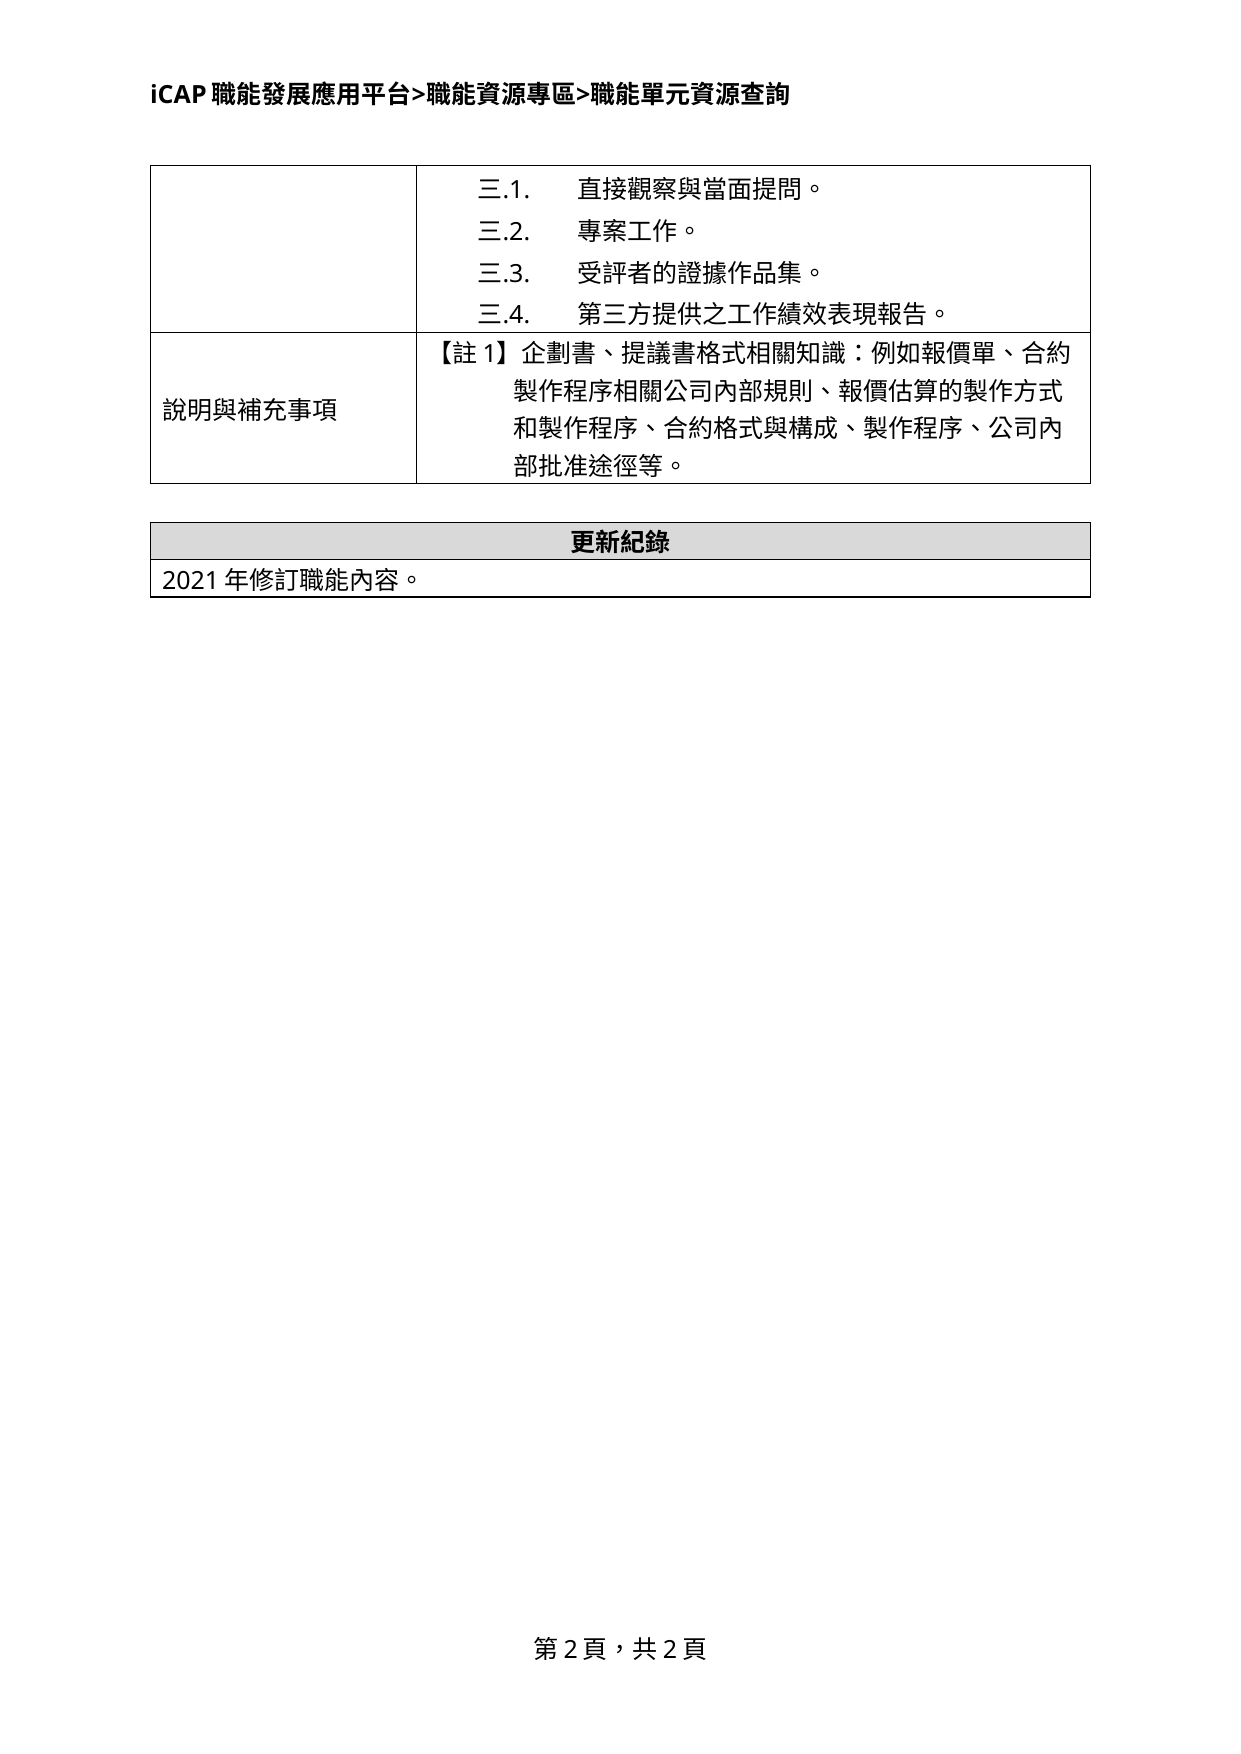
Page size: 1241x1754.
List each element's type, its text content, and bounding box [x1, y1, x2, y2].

table_cell 說明與補充事項 [151, 333, 416, 483]
table_cell [151, 166, 416, 332]
table_cell 2021年修訂職能內容。 [151, 560, 1090, 596]
table_cell 評量證據 彙整顧客要求事項，製作企劃書和報價單。 有能力將所需知識與技能應用於各種情境與狀況。 評量情境與資源 於實際工作中或適當的模擬環境內進行評量。 工具、設備、材料及工作相關文件等。 產品和製造規格、規範、標準、手冊及參考資料等。 評量方法 直接觀察與當面提問。 專案工作。 受評者的證據作品集。 第三方提供之工作績效表現報告。 [417, 166, 1090, 332]
table_header 更新紀錄 [151, 523, 1090, 559]
table_cell 【註1】企劃書、提議書格式相關知識：例如報價單、合約製作程序相關公司內部規則、報價估算的製作方式和製作程序、合約格式與構成、製作程序、公司內部批准途徑等。 [417, 333, 1090, 483]
